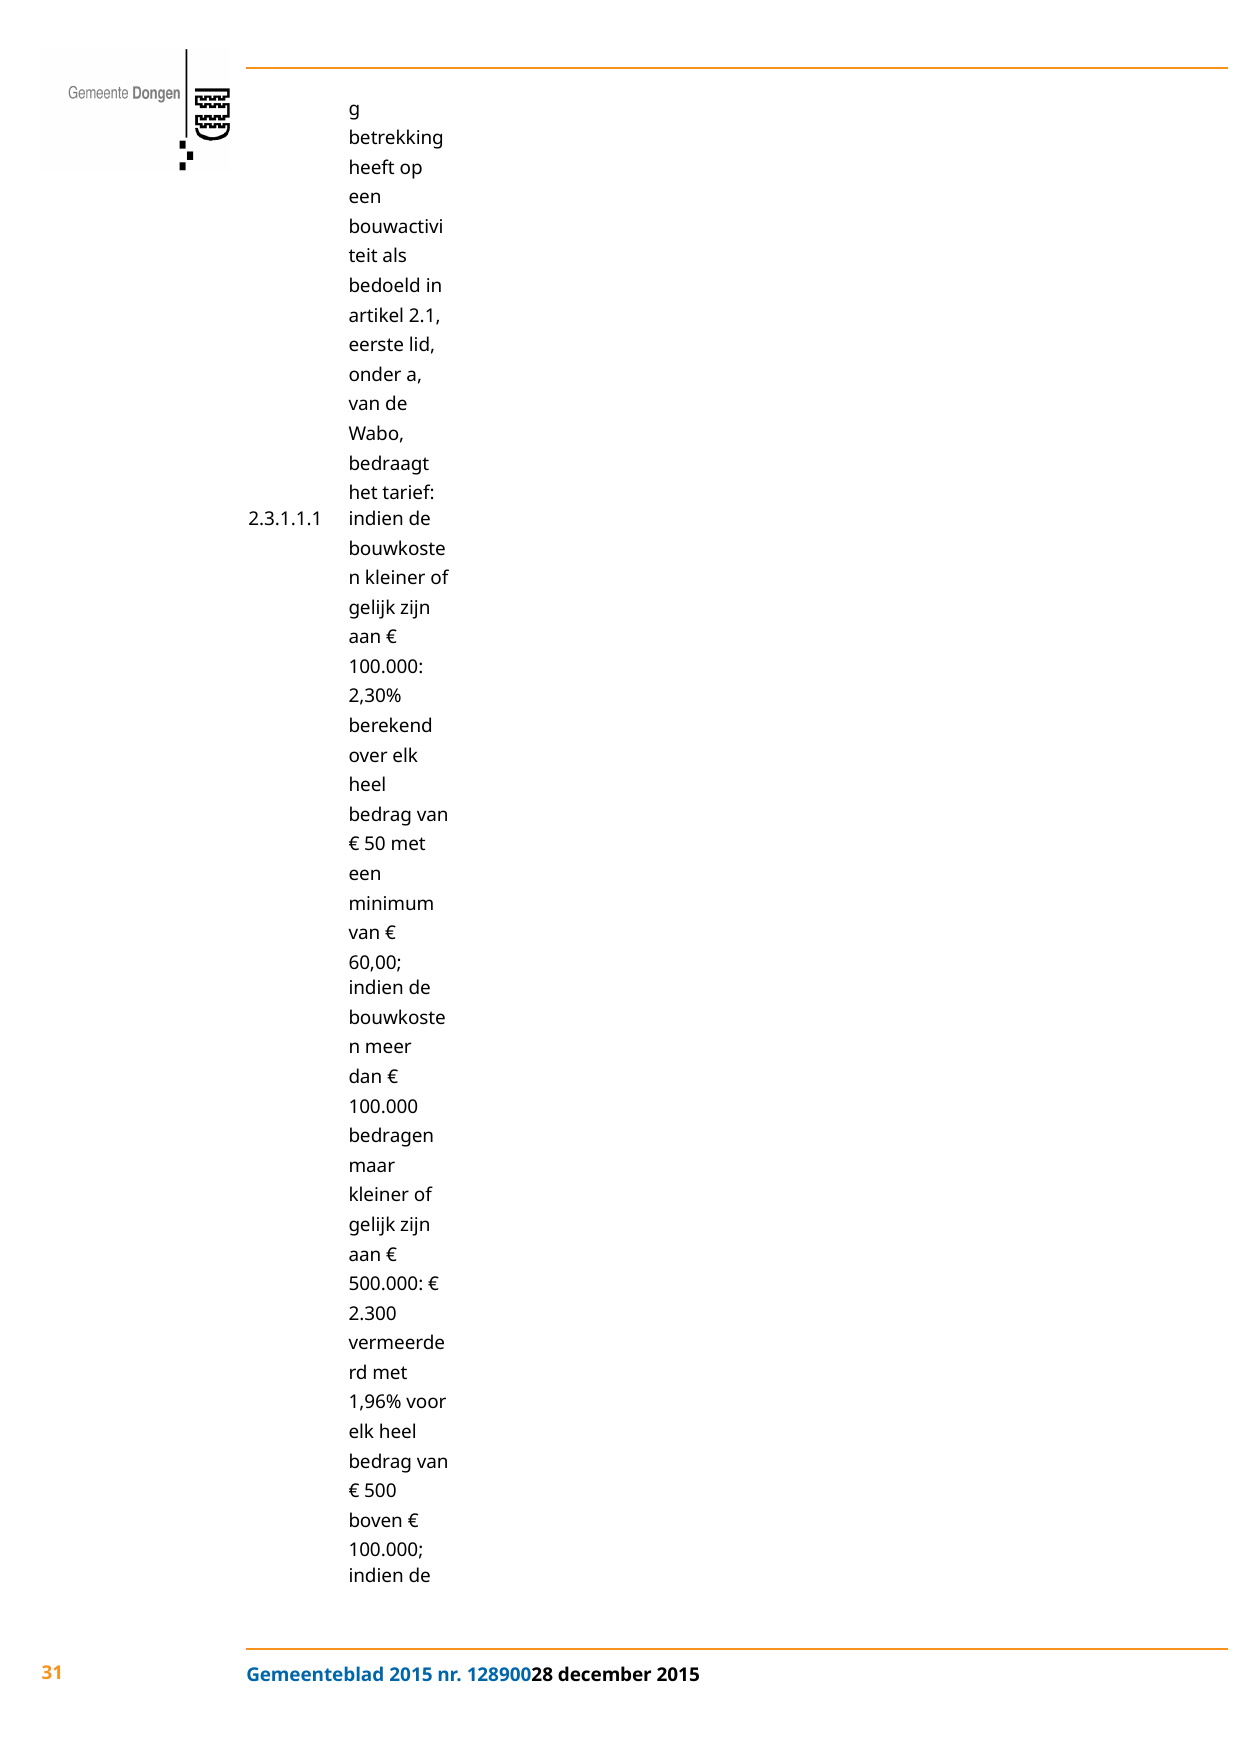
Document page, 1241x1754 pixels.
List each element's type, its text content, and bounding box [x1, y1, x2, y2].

table_cell [248, 975, 348, 1562]
table_cell indien de bouwkosten kleiner of gelijk zijn aan € 100.000: 2,30% berekend over elk heel bedrag van € 50 met een minimum van € 60,00; [348, 505, 449, 974]
table_cell g betrekking heeft op een bouwactiviteit als bedoeld in artikel 2.1, eerste lid, onder a, van de Wabo, bedraagt het tarief: [348, 95, 449, 505]
table_cell [248, 1563, 348, 1588]
table_cell indien de bouwkosten meer dan € 100.000 bedragen maar kleiner of gelijk zijn aan € 500.000: € 2.300 vermeerderd met 1,96% voor elk heel bedrag van € 500 boven € 100.000; [348, 975, 449, 1562]
table_cell [248, 95, 348, 505]
table_cell 2.3.1.1.1 [248, 505, 348, 974]
table_cell indien de [348, 1563, 449, 1588]
picture [41, 47, 231, 172]
